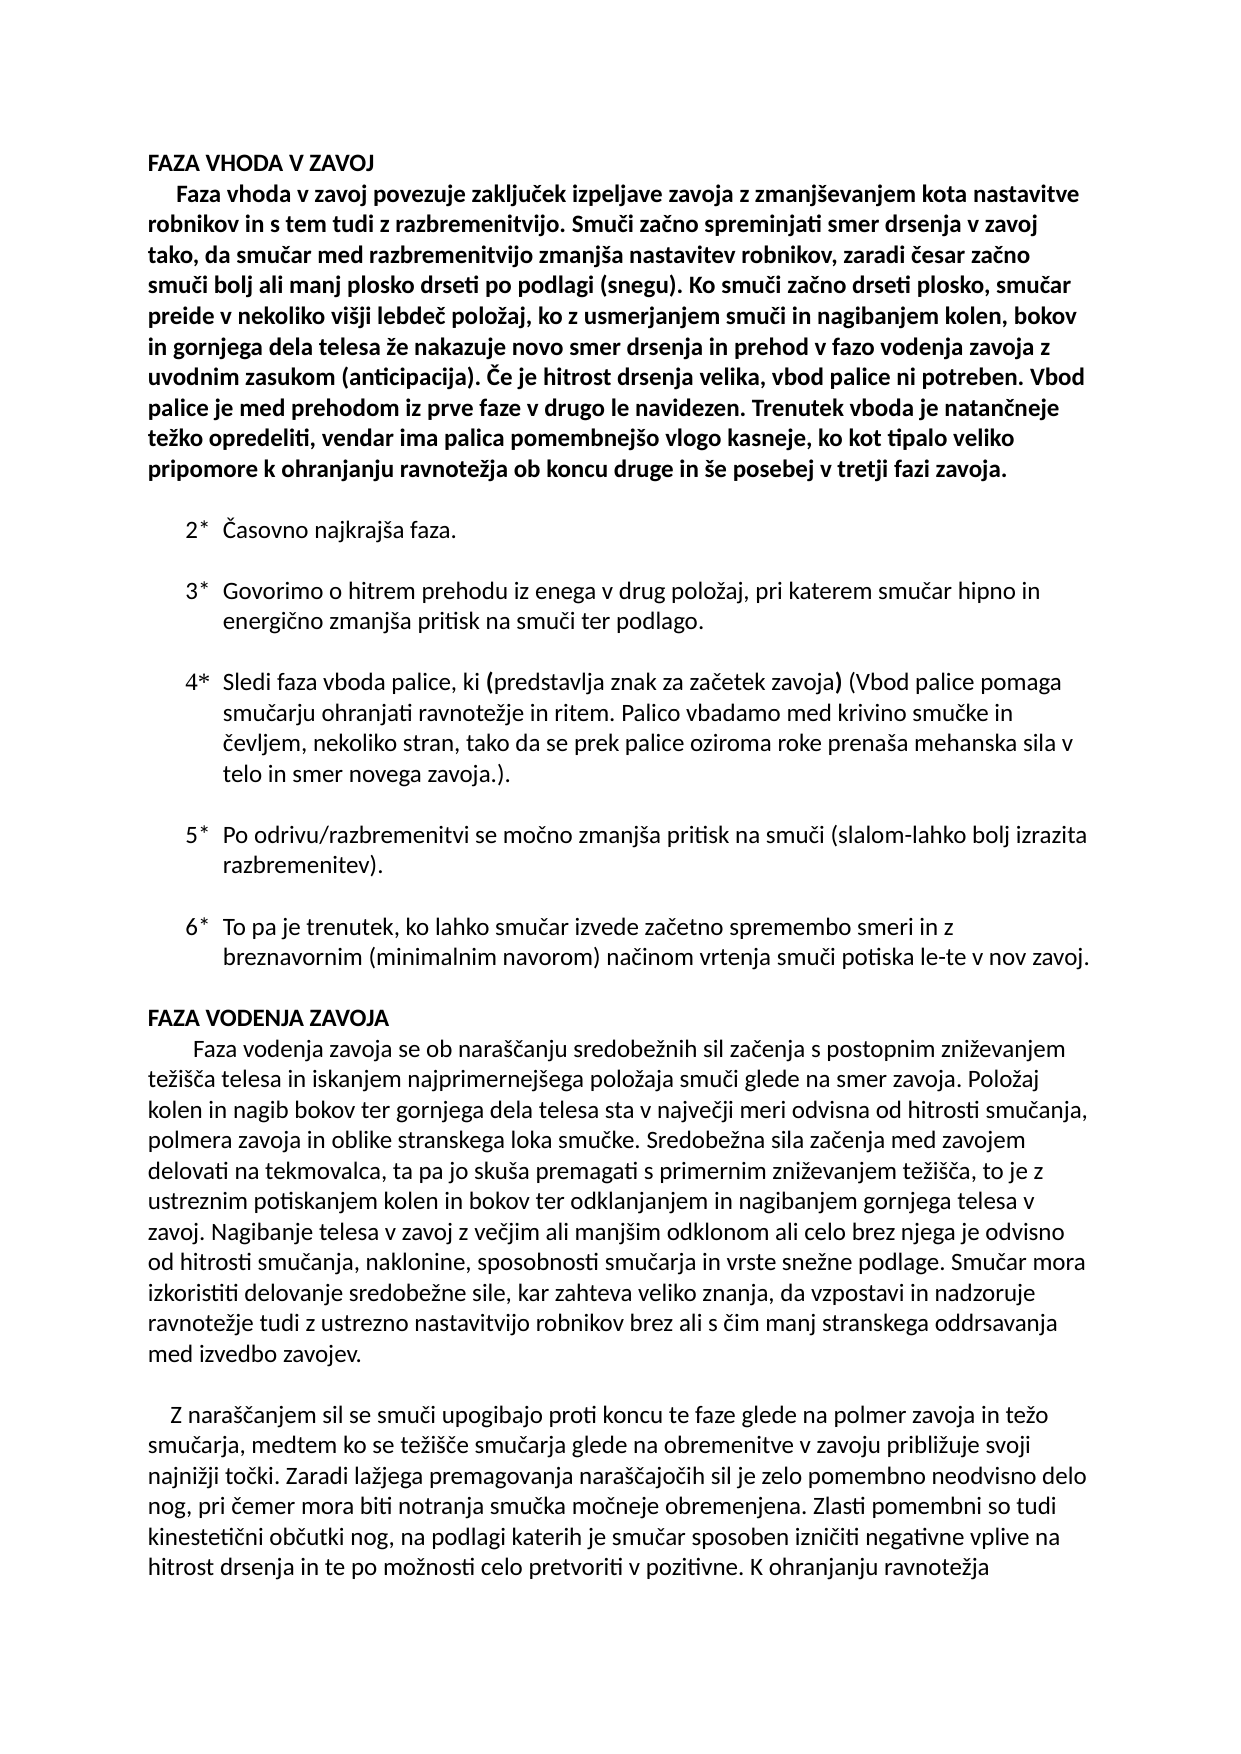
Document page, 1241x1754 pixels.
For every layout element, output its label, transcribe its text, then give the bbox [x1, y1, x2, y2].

list To pa je trenutek, ko lahko smučar izvede začetno spremembo smeri in z breznavornim (minimalnim navorom) načinom vrtenja smuči potiska le-te v nov zavoj. [185, 911, 1093, 972]
list Po odrivu/razbremenitvi se močno zmanjša pritisk na smuči (slalom-lahko bolj izrazita razbremenitev). [185, 819, 1093, 880]
list Govorimo o hitrem prehodu iz enega v drug položaj, pri katerem smučar hipno in energično zmanjša pritisk na smuči ter podlago. [185, 575, 1093, 636]
text FAZA VODENJA ZAVOJA [148, 1002, 1093, 1033]
text Faza vodenja zavoja se ob naraščanju sredobežnih sil začenja s postopnim zniževanjem težišča telesa in iskanjem najprimernejšega položaja smuči glede na smer zavoja. Položaj kolen in nagib bokov ter gornjega dela telesa sta v največji meri odvisna od hitrosti smučanja, polmera zavoja in oblike stranskega loka smučke. Sredobežna sila začenja med zavojem delovati na tekmovalca, ta pa jo skuša premagati s primernim zniževanjem težišča, to je z ustreznim potiskanjem kolen in bokov ter odklanjanjem in nagibanjem gornjega telesa v zavoj. Nagibanje telesa v zavoj z večjim ali manjšim odklonom ali celo brez njega je odvisno od hitrosti smučanja, naklonine, sposobnosti smučarja in vrste snežne podlage. Smučar mora izkoristiti delovanje sredobežne sile, kar zahteva veliko znanja, da vzpostavi in nadzoruje ravnotežje tudi z ustrezno nastavitvijo robnikov brez ali s čim manj stranskega oddrsavanja med izvedbo zavojev. [148, 1033, 1093, 1368]
text Faza vhoda v zavoj povezuje zaključek izpeljave zavoja z zmanjševanjem kota nastavitve robnikov in s tem tudi z razbremenitvijo. Smuči začno spreminjati smer drsenja v zavoj tako, da smučar med razbremenitvijo zmanjša nastavitev robnikov, zaradi česar začno smuči bolj ali manj plosko drseti po podlagi (snegu). Ko smuči začno drseti plosko, smučar preide v nekoliko višji lebdeč položaj, ko z usmerjanjem smuči in nagibanjem kolen, bokov in gornjega dela telesa že nakazuje novo smer drsenja in prehod v fazo vodenja zavoja z uvodnim zasukom (anticipacija). Če je hitrost drsenja velika, vbod palice ni potreben. Vbod palice je med prehodom iz prve faze v drugo le navidezen. Trenutek vboda je natančneje težko opredeliti, vendar ima palica pomembnejšo vlogo kasneje, ko kot tipalo veliko pripomore k ohranjanju ravnotežja ob koncu druge in še posebej v tretji fazi zavoja. [148, 178, 1093, 483]
list Sledi faza vboda palice, ki (predstavlja znak za začetek zavoja) (Vbod palice pomaga smučarju ohranjati ravnotežje in ritem. Palico vbadamo med krivino smučke in čevljem, nekoliko stran, tako da se prek palice oziroma roke prenaša mehanska sila v telo in smer novega zavoja.). [185, 666, 1093, 788]
text Z naraščanjem sil se smuči upogibajo proti koncu te faze glede na polmer zavoja in težo smučarja, medtem ko se težišče smučarja glede na obremenitve v zavoju približuje svoji najnižji točki. Zaradi lažjega premagovanja naraščajočih sil je zelo pomembno neodvisno delo nog, pri čemer mora biti notranja smučka močneje obremenjena. Zlasti pomembni so tudi kinestetični občutki nog, na podlagi katerih je smučar sposoben izničiti negativne vplive na hitrost drsenja in te po možnosti celo pretvoriti v pozitivne. K ohranjanju ravnotežja [148, 1399, 1093, 1582]
list Časovno najkrajša faza. [185, 514, 1093, 544]
text FAZA VHODA V ZAVOJ [148, 148, 1093, 178]
